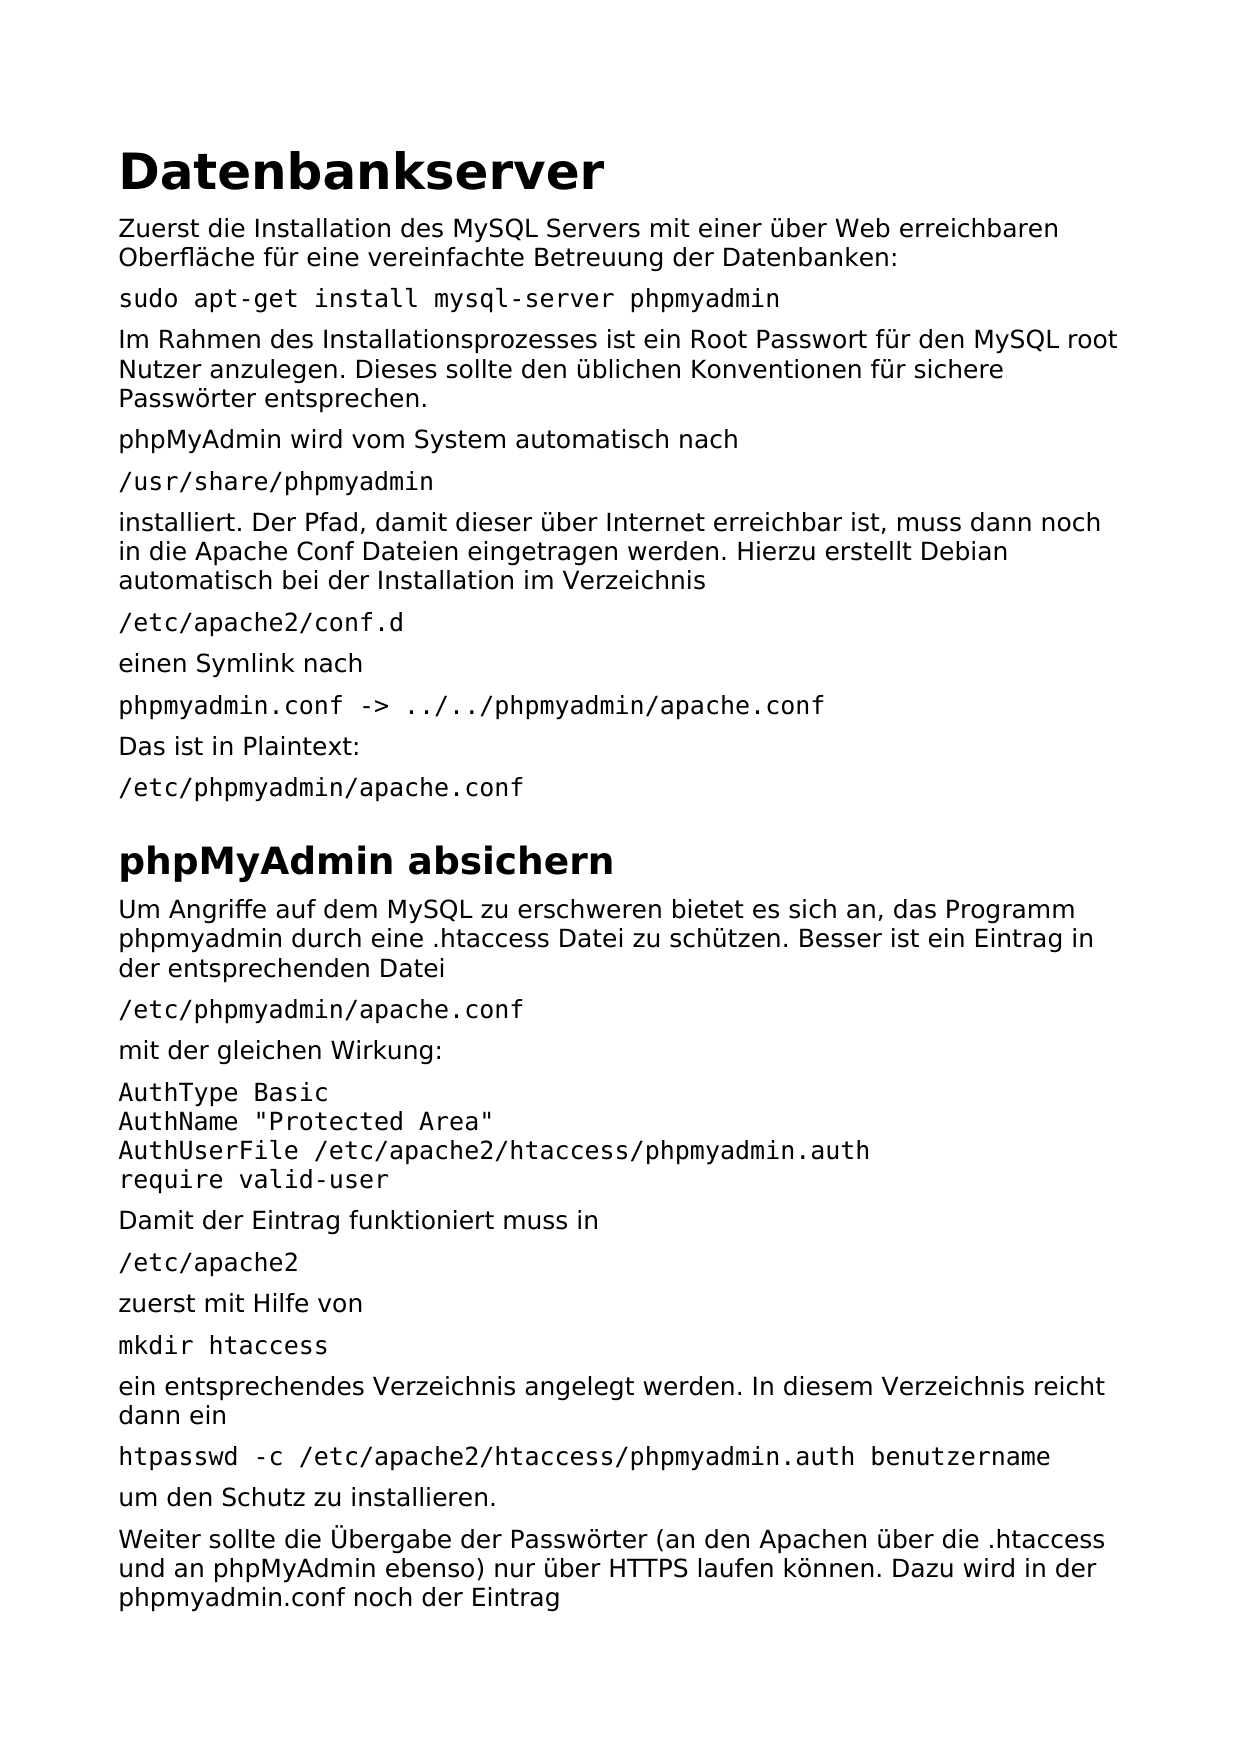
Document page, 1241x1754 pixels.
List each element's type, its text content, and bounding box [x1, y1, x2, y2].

text einen Symlink nach [118, 649, 1122, 678]
text sudo apt-get install mysql-server phpmyadmin [118, 285, 1122, 314]
text mkdir htaccess [118, 1331, 1122, 1360]
text mit der gleichen Wirkung: [118, 1036, 1122, 1066]
text Damit der Eintrag funktioniert muss in [118, 1207, 1122, 1236]
text Weiter sollte die Übergabe der Passwörter (an den Apachen über die .htaccess und an phpMyAdmin ebenso) nur über HTTPS laufen können. Dazu wird in der phpmyadmin.conf noch der Eintrag [118, 1525, 1122, 1613]
text Um Angriffe auf dem MySQL zu erschweren bietet es sich an, das Programm phpmyadmin durch eine .htaccess Datei zu schützen. Besser ist ein Eintrag in der entsprechenden Datei [118, 896, 1122, 983]
text ein entsprechendes Verzeichnis angelegt werden. In diesem Verzeichnis reicht dann ein [118, 1372, 1122, 1430]
text /etc/apache2/conf.d [118, 608, 1122, 637]
text phpMyAdmin wird vom System automatisch nach [118, 426, 1122, 455]
text zuerst mit Hilfe von [118, 1289, 1122, 1318]
text AuthType Basic AuthName "Protected Area" AuthUserFile /etc/apache2/htaccess/phpmyadmin.auth require valid-user [118, 1078, 1122, 1195]
text Zuerst die Installation des MySQL Servers mit einer über Web erreichbaren Oberfläche für eine vereinfachte Betreuung der Datenbanken: [118, 214, 1122, 272]
subtitle phpMyAdmin absichern [118, 839, 1122, 883]
text /etc/phpmyadmin/apache.conf [118, 773, 1122, 803]
text installiert. Der Pfad, damit dieser über Internet erreichbar ist, muss dann noch in die Apache Conf Dateien eingetragen werden. Hierzu erstellt Debian automatisch bei der Installation im Verzeichnis [118, 508, 1122, 596]
subtitle Datenbankserver [118, 143, 1122, 201]
text um den Schutz zu installieren. [118, 1483, 1122, 1513]
text /usr/share/phpmyadmin [118, 467, 1122, 496]
text Im Rahmen des Installationsprozesses ist ein Root Passwort für den MySQL root Nutzer anzulegen. Dieses sollte den üblichen Konventionen für sichere Passwörter entsprechen. [118, 326, 1122, 413]
text phpmyadmin.conf -> ../../phpmyadmin/apache.conf [118, 691, 1122, 720]
text htpasswd -c /etc/apache2/htaccess/phpmyadmin.auth benutzername [118, 1443, 1122, 1472]
text /etc/apache2 [118, 1248, 1122, 1277]
text Das ist in Plaintext: [118, 732, 1122, 761]
text /etc/phpmyadmin/apache.conf [118, 996, 1122, 1025]
